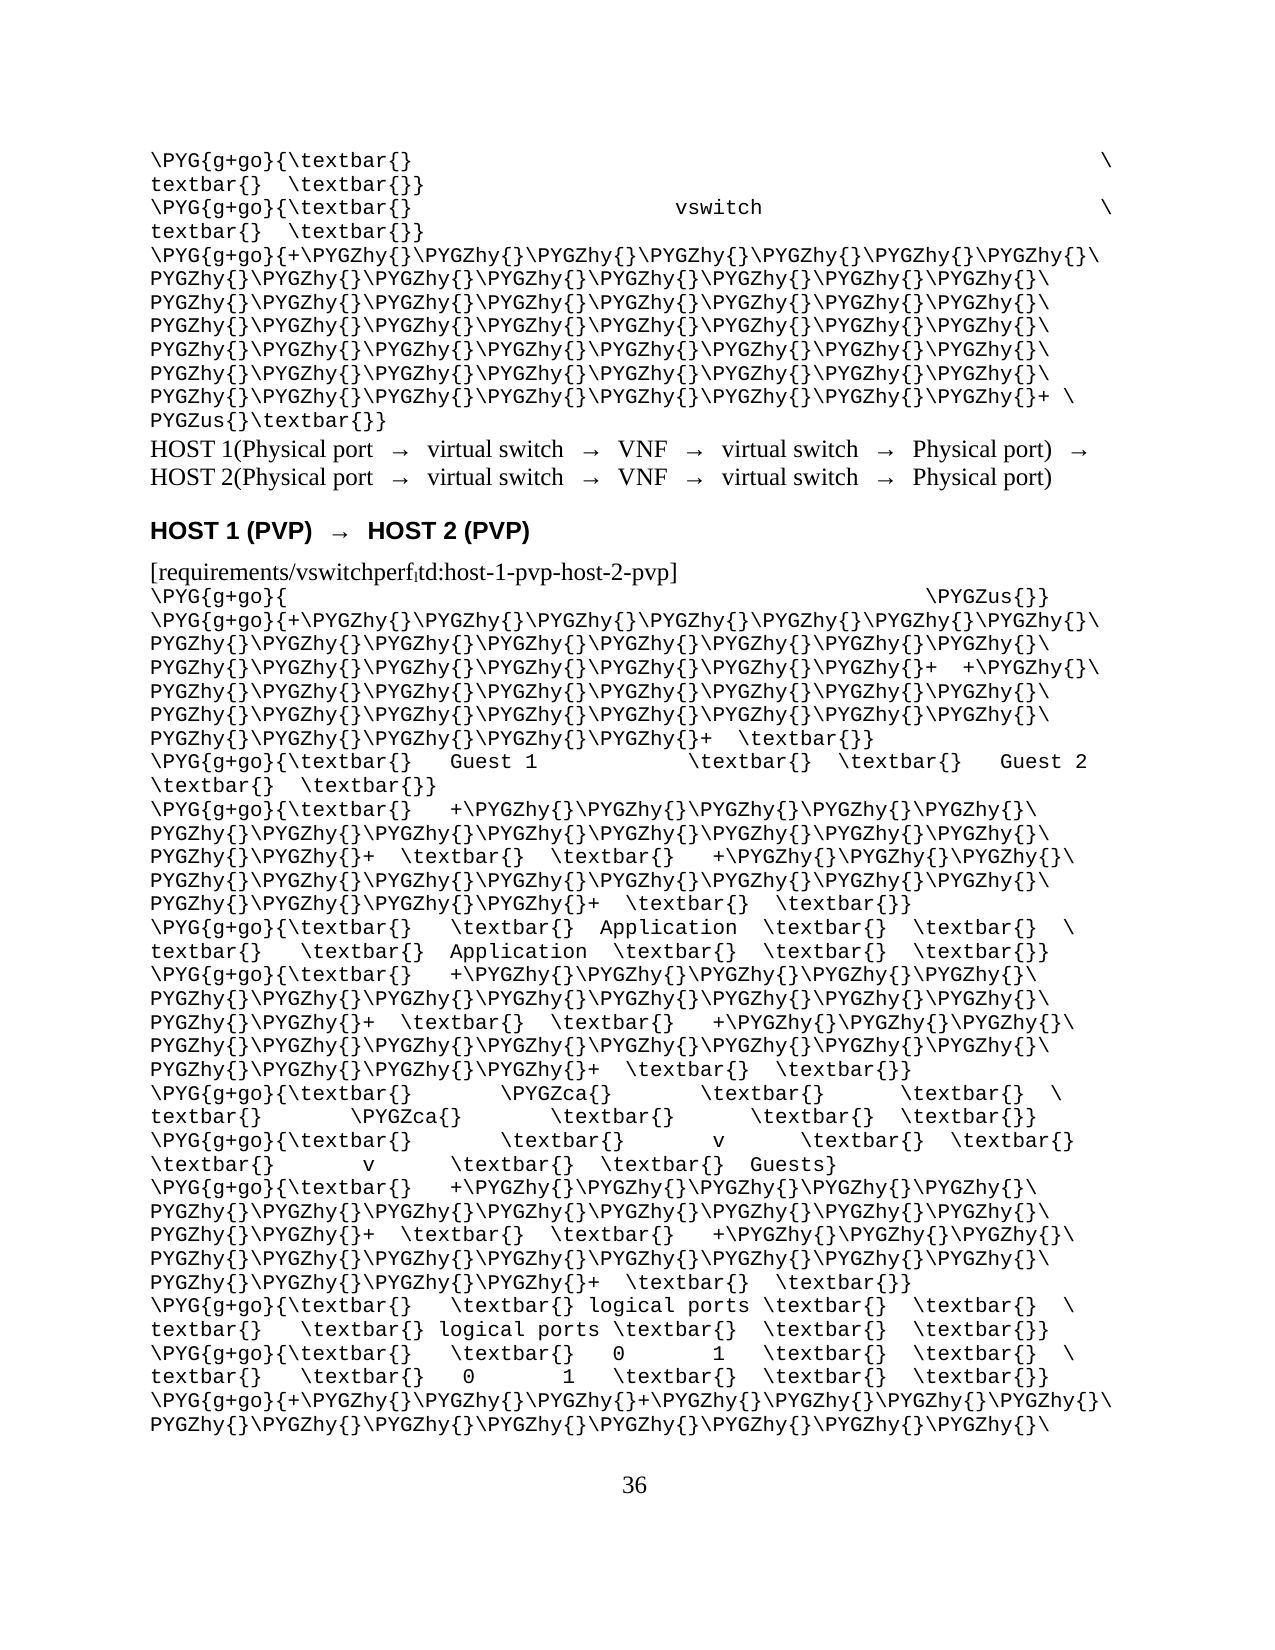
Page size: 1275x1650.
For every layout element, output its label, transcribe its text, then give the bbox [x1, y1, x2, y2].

text \PYG{g+go}{\textbar{} Guest 1 \textbar{} \textbar{} Guest 2 \textbar{} \textbar{}} [150, 752, 1125, 799]
text \PYG{g+go}{\textbar{} \textbar{} v \textbar{} \textbar{} \textbar{} v \textbar{} \textbar{} Guests} [150, 1130, 1125, 1177]
text \PYG{g+go}{\textbar{} +\PYGZhy{}\PYGZhy{}\PYGZhy{}\PYGZhy{}\PYGZhy{}\PYGZhy{}\PYGZhy{}\PYGZhy{}\PYGZhy{}\PYGZhy{}\PYGZhy{}\PYGZhy{}\PYGZhy{}\PYGZhy{}\PYGZhy{}+ \textbar{} \textbar{} +\PYGZhy{}\PYGZhy{}\PYGZhy{}\PYGZhy{}\PYGZhy{}\PYGZhy{}\PYGZhy{}\PYGZhy{}\PYGZhy{}\PYGZhy{}\PYGZhy{}\PYGZhy{}\PYGZhy{}\PYGZhy{}\PYGZhy{}+ \textbar{} \textbar{}} [150, 1177, 1125, 1295]
text HOST 1(Physical port → virtual switch → VNF → virtual switch → Physical port) → HOST 2(Physical port → virtual switch → VNF → virtual switch → Physical port) [150, 434, 1125, 491]
text \PYG{g+go}{+\PYGZhy{}\PYGZhy{}\PYGZhy{}+\PYGZhy{}\PYGZhy{}\PYGZhy{}\PYGZhy{}\PYGZhy{}\PYGZhy{}\PYGZhy{}\PYGZhy{}\PYGZhy{}\PYGZhy{}\PYGZhy{}\PYGZhy{}\ [150, 1390, 1125, 1437]
text \PYG{g+go}{+\PYGZhy{}\PYGZhy{}\PYGZhy{}\PYGZhy{}\PYGZhy{}\PYGZhy{}\PYGZhy{}\PYGZhy{}\PYGZhy{}\PYGZhy{}\PYGZhy{}\PYGZhy{}\PYGZhy{}\PYGZhy{}\PYGZhy{}\PYGZhy{}\PYGZhy{}\PYGZhy{}\PYGZhy{}\PYGZhy{}\PYGZhy{}\PYGZhy{}+ +\PYGZhy{}\PYGZhy{}\PYGZhy{}\PYGZhy{}\PYGZhy{}\PYGZhy{}\PYGZhy{}\PYGZhy{}\PYGZhy{}\PYGZhy{}\PYGZhy{}\PYGZhy{}\PYGZhy{}\PYGZhy{}\PYGZhy{}\PYGZhy{}\PYGZhy{}\PYGZhy{}\PYGZhy{}\PYGZhy{}\PYGZhy{}\PYGZhy{}+ \textbar{}} [150, 610, 1125, 752]
text \PYG{g+go}{\textbar{} \textbar{} logical ports \textbar{} \textbar{} \textbar{} \textbar{} logical ports \textbar{} \textbar{} \textbar{}} [150, 1295, 1125, 1343]
text \PYG{g+go}{\textbar{} \PYGZca{} \textbar{} \textbar{} \textbar{} \PYGZca{} \textbar{} \textbar{} \textbar{}} [150, 1083, 1125, 1130]
subtitle HOST 1 (PVP) → HOST 2 (PVP) [150, 516, 1125, 545]
text \PYG{g+go}{\textbar{} +\PYGZhy{}\PYGZhy{}\PYGZhy{}\PYGZhy{}\PYGZhy{}\PYGZhy{}\PYGZhy{}\PYGZhy{}\PYGZhy{}\PYGZhy{}\PYGZhy{}\PYGZhy{}\PYGZhy{}\PYGZhy{}\PYGZhy{}+ \textbar{} \textbar{} +\PYGZhy{}\PYGZhy{}\PYGZhy{}\PYGZhy{}\PYGZhy{}\PYGZhy{}\PYGZhy{}\PYGZhy{}\PYGZhy{}\PYGZhy{}\PYGZhy{}\PYGZhy{}\PYGZhy{}\PYGZhy{}\PYGZhy{}+ \textbar{} \textbar{}} [150, 964, 1125, 1083]
text \PYG{g+go}{\textbar{} vswitch \textbar{} \textbar{}} [150, 197, 1125, 244]
text [requirements/vswitchperfltd:host-1-pvp-host-2-pvp] [150, 557, 1125, 586]
text \PYG{g+go}{\textbar{} \textbar{} 0 1 \textbar{} \textbar{} \textbar{} \textbar{} 0 1 \textbar{} \textbar{} \textbar{}} [150, 1343, 1125, 1390]
text \PYG{g+go}{+\PYGZhy{}\PYGZhy{}\PYGZhy{}\PYGZhy{}\PYGZhy{}\PYGZhy{}\PYGZhy{}\PYGZhy{}\PYGZhy{}\PYGZhy{}\PYGZhy{}\PYGZhy{}\PYGZhy{}\PYGZhy{}\PYGZhy{}\PYGZhy{}\PYGZhy{}\PYGZhy{}\PYGZhy{}\PYGZhy{}\PYGZhy{}\PYGZhy{}\PYGZhy{}\PYGZhy{}\PYGZhy{}\PYGZhy{}\PYGZhy{}\PYGZhy{}\PYGZhy{}\PYGZhy{}\PYGZhy{}\PYGZhy{}\PYGZhy{}\PYGZhy{}\PYGZhy{}\PYGZhy{}\PYGZhy{}\PYGZhy{}\PYGZhy{}\PYGZhy{}\PYGZhy{}\PYGZhy{}\PYGZhy{}\PYGZhy{}\PYGZhy{}\PYGZhy{}\PYGZhy{}\PYGZhy{}\PYGZhy{}\PYGZhy{}\PYGZhy{}\PYGZhy{}\PYGZhy{}\PYGZhy{}\PYGZhy{}+ \PYGZus{}\textbar{}} [150, 244, 1125, 434]
text \PYG{g+go}{\textbar{} \textbar{} Application \textbar{} \textbar{} \textbar{} \textbar{} Application \textbar{} \textbar{} \textbar{}} [150, 917, 1125, 964]
text \PYG{g+go}{\textbar{} +\PYGZhy{}\PYGZhy{}\PYGZhy{}\PYGZhy{}\PYGZhy{}\PYGZhy{}\PYGZhy{}\PYGZhy{}\PYGZhy{}\PYGZhy{}\PYGZhy{}\PYGZhy{}\PYGZhy{}\PYGZhy{}\PYGZhy{}+ \textbar{} \textbar{} +\PYGZhy{}\PYGZhy{}\PYGZhy{}\PYGZhy{}\PYGZhy{}\PYGZhy{}\PYGZhy{}\PYGZhy{}\PYGZhy{}\PYGZhy{}\PYGZhy{}\PYGZhy{}\PYGZhy{}\PYGZhy{}\PYGZhy{}+ \textbar{} \textbar{}} [150, 799, 1125, 917]
text \PYG{g+go}{ \PYGZus{}} [150, 586, 1125, 610]
text \PYG{g+go}{\textbar{} \textbar{} \textbar{}} [150, 150, 1125, 197]
